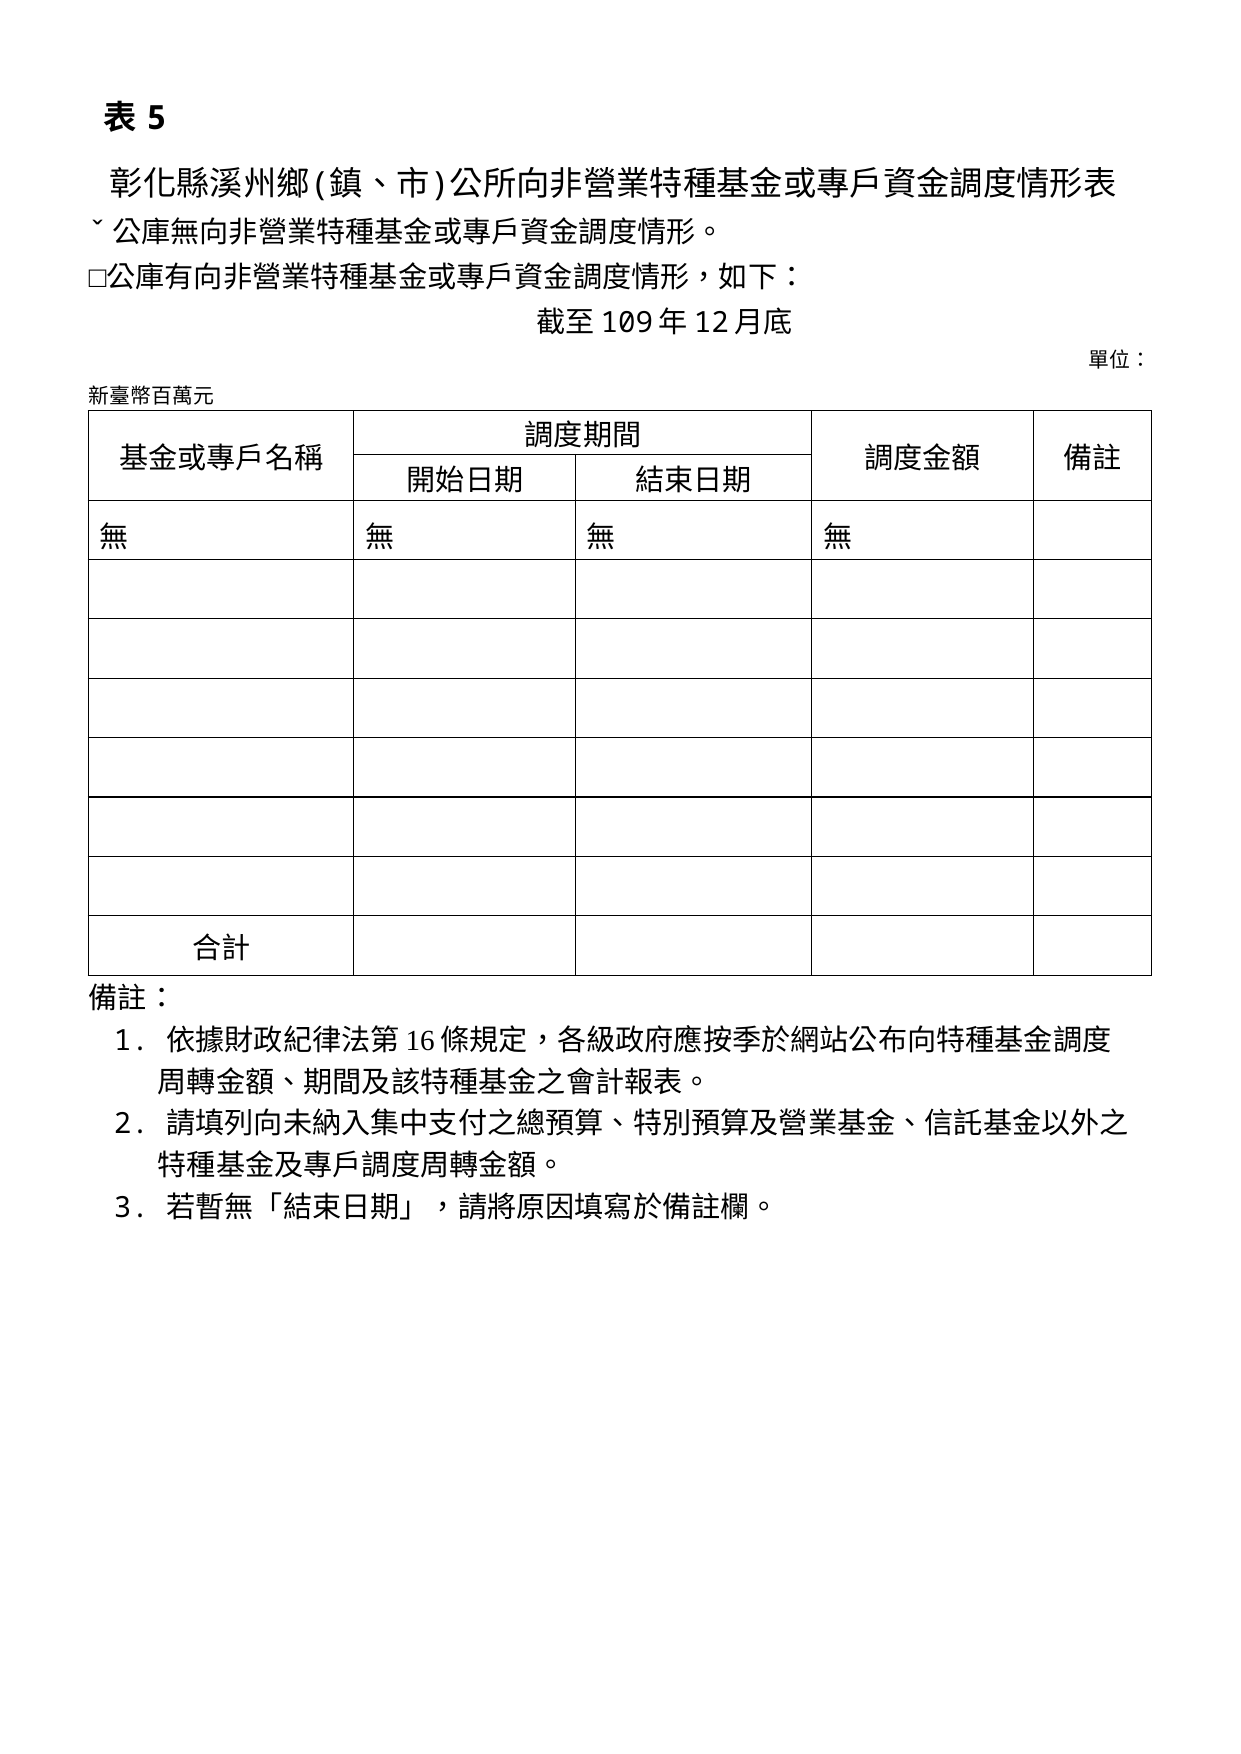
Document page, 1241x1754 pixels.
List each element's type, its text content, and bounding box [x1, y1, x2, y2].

table_cell [812, 738, 1033, 796]
table_cell [89, 738, 353, 796]
table_cell [1034, 501, 1151, 559]
table_cell [812, 560, 1033, 618]
table_cell [1034, 560, 1151, 618]
table_header 基金或專戶名稱 [89, 411, 353, 499]
text 3. 若暫無「結束日期」，請將原因填寫於備註欄。 [114, 1184, 1137, 1226]
text 截至109年12月底 [89, 304, 1137, 339]
table_cell [89, 560, 353, 618]
table_cell [576, 798, 811, 856]
table_cell [89, 857, 353, 915]
table_cell [1034, 916, 1151, 974]
table_header 調度金額 [812, 411, 1033, 499]
table_cell [1034, 738, 1151, 796]
text 備註： [88, 976, 1137, 1017]
text 1. 依據財政紀律法第16條規定，各級政府應按季於網站公布向特種基金調度周轉金額、期間及該特種基金之會計報表。 [114, 1017, 1137, 1101]
text 彰化縣溪州鄉(鎮、市)公所向非營業特種基金或專戶資金調度情形表 [89, 162, 1137, 204]
text ˇ公庫無向非營業特種基金或專戶資金調度情形。 [89, 214, 1137, 250]
table_cell [1034, 619, 1151, 678]
table_cell [354, 738, 575, 796]
table_cell [89, 679, 353, 737]
table_cell 結束日期 [576, 455, 811, 499]
table_cell [354, 560, 575, 618]
table_cell [89, 798, 353, 856]
text 2. 請填列向未納入集中支付之總預算、特別預算及營業基金、信託基金以外之特種基金及專戶調度周轉金額。 [114, 1101, 1137, 1184]
text □公庫有向非營業特種基金或專戶資金調度情形，如下： [89, 259, 1137, 295]
table_header 備註 [1034, 411, 1151, 499]
table_cell 合計 [89, 916, 353, 974]
table_cell [812, 857, 1033, 915]
table_cell 無 [812, 501, 1033, 559]
table_cell [812, 798, 1033, 856]
table_cell 開始日期 [354, 455, 575, 499]
table_cell [576, 916, 811, 974]
text 單位：新臺幣百萬元 [89, 339, 1137, 410]
table_cell [576, 560, 811, 618]
table_cell [576, 738, 811, 796]
table_cell [576, 619, 811, 678]
table_cell [576, 857, 811, 915]
table_header 調度期間 [354, 411, 811, 454]
table_cell [576, 679, 811, 737]
table_cell [354, 857, 575, 915]
table_cell [354, 916, 575, 974]
table_cell [812, 619, 1033, 678]
table_cell [354, 679, 575, 737]
table_cell [354, 798, 575, 856]
table_cell 無 [576, 501, 811, 559]
table_cell 無 [354, 501, 575, 559]
table_cell [1034, 679, 1151, 737]
table_cell [1034, 857, 1151, 915]
table_cell [354, 619, 575, 678]
table_cell [1034, 798, 1151, 856]
table_cell [812, 679, 1033, 737]
table_cell 無 [89, 501, 353, 559]
table_cell [89, 619, 353, 678]
table_cell [812, 916, 1033, 974]
